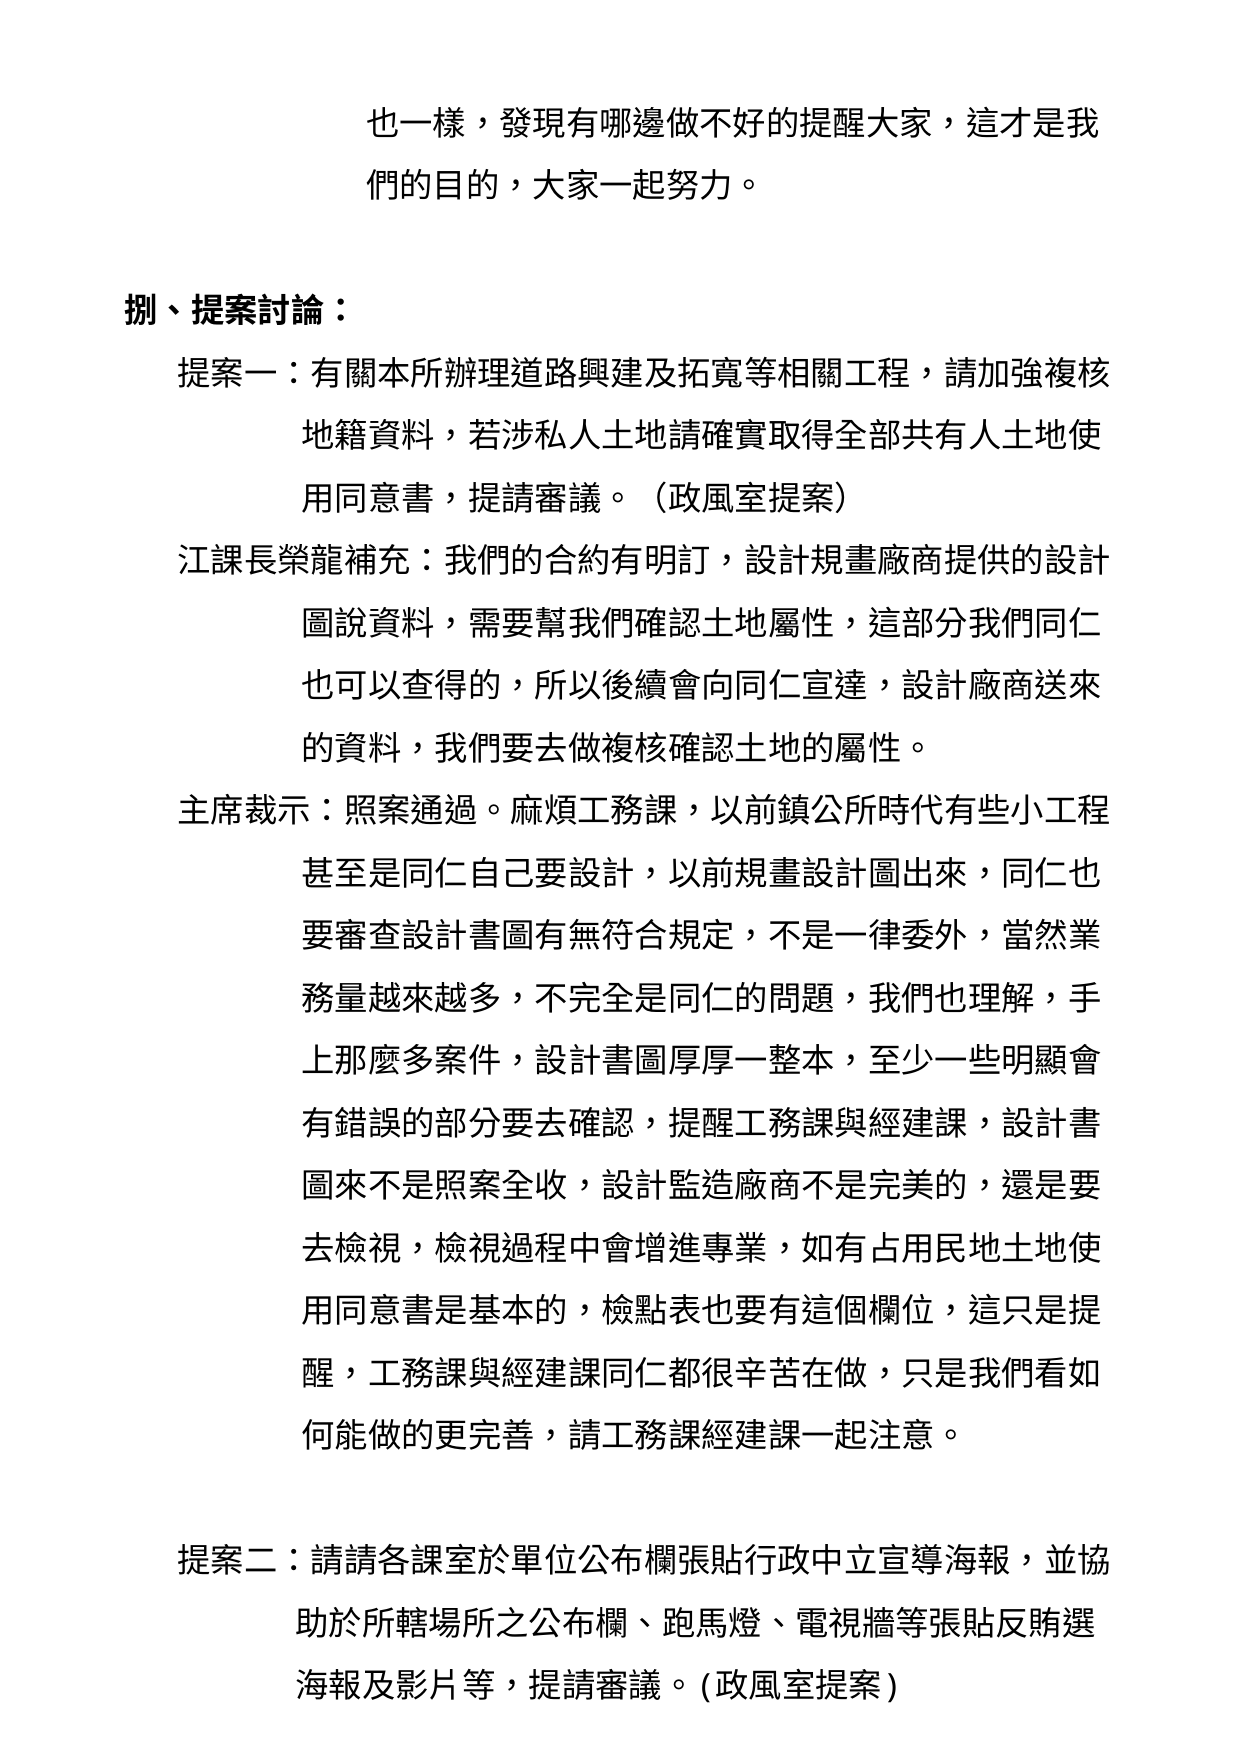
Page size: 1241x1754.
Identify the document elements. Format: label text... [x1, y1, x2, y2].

text 提案一：有關本所辦理道路興建及拓寬等相關工程，請加強複核地籍資料，若涉私人土地請確實取得全部共有人土地使用同意書，提請審議。（政風室提案） [177, 329, 1116, 517]
list 也一樣，發現有哪邊做不好的提醒大家，這才是我 [162, 79, 1116, 142]
text 江課長榮龍補充：我們的合約有明訂，設計規畫廠商提供的設計圖說資料，需要幫我們確認土地屬性，這部分我們同仁也可以查得的，所以後續會向同仁宣達，設計廠商送來的資料，我們要去做複核確認土地的屬性。 [177, 517, 1116, 767]
text 捌、提案討論： [124, 267, 1116, 329]
list 們的目的，大家一起努力。 [162, 142, 1116, 204]
text 提案二：請請各課室於單位公布欄張貼行政中立宣導海報，並協助於所轄場所之公布欄、跑馬燈、電視牆等張貼反賄選海報及影片等，提請審議。(政風室提案) [177, 1517, 1116, 1704]
text 主席裁示：照案通過。麻煩工務課，以前鎮公所時代有些小工程甚至是同仁自己要設計，以前規畫設計圖出來，同仁也要審查設計書圖有無符合規定，不是一律委外，當然業務量越來越多，不完全是同仁的問題，我們也理解，手上那麼多案件，設計書圖厚厚一整本，至少一些明顯會有錯誤的部分要去確認，提醒工務課與經建課，設計書圖來不是照案全收，設計監造廠商不是完美的，還是要去檢視，檢視過程中會增進專業，如有占用民地土地使用同意書是基本的，檢點表也要有這個欄位，這只是提醒，工務課與經建課同仁都很辛苦在做，只是我們看如何能做的更完善，請工務課經建課一起注意。 [177, 767, 1116, 1454]
